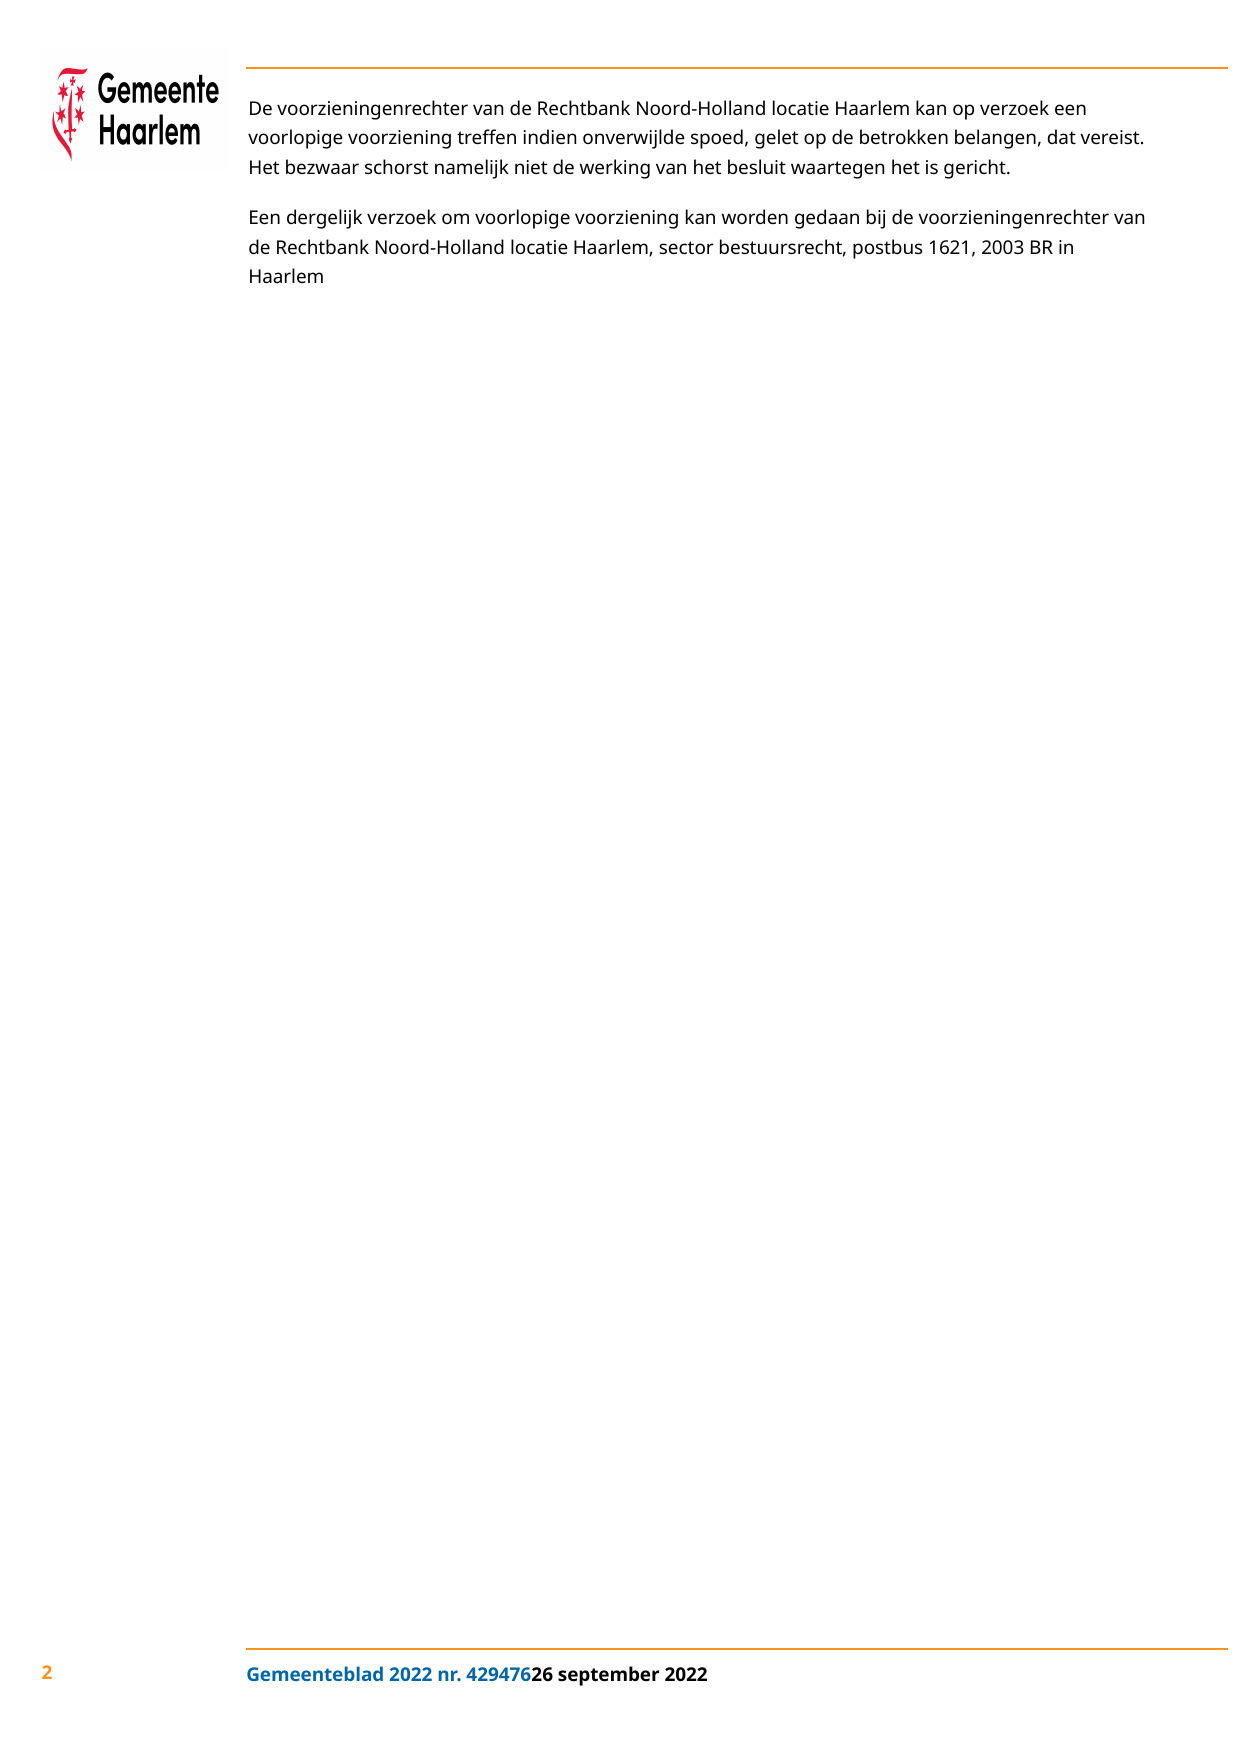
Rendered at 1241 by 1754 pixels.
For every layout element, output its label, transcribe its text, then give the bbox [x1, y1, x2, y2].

picture [41, 47, 231, 172]
text Een dergelijk verzoek om voorlopige voorziening kan worden gedaan bij de voorzieningenrechter van de Rechtbank Noord-Holland locatie Haarlem, sector bestuursrecht, postbus 1621, 2003 BR in Haarlem [248, 204, 1152, 289]
text De voorzieningenrechter van de Rechtbank Noord-Holland locatie Haarlem kan op verzoek een voorlopige voorziening treffen indien onverwijlde spoed, gelet op de betrokken belangen, dat vereist. Het bezwaar schorst namelijk niet de werking van het besluit waartegen het is gericht. [248, 95, 1152, 180]
